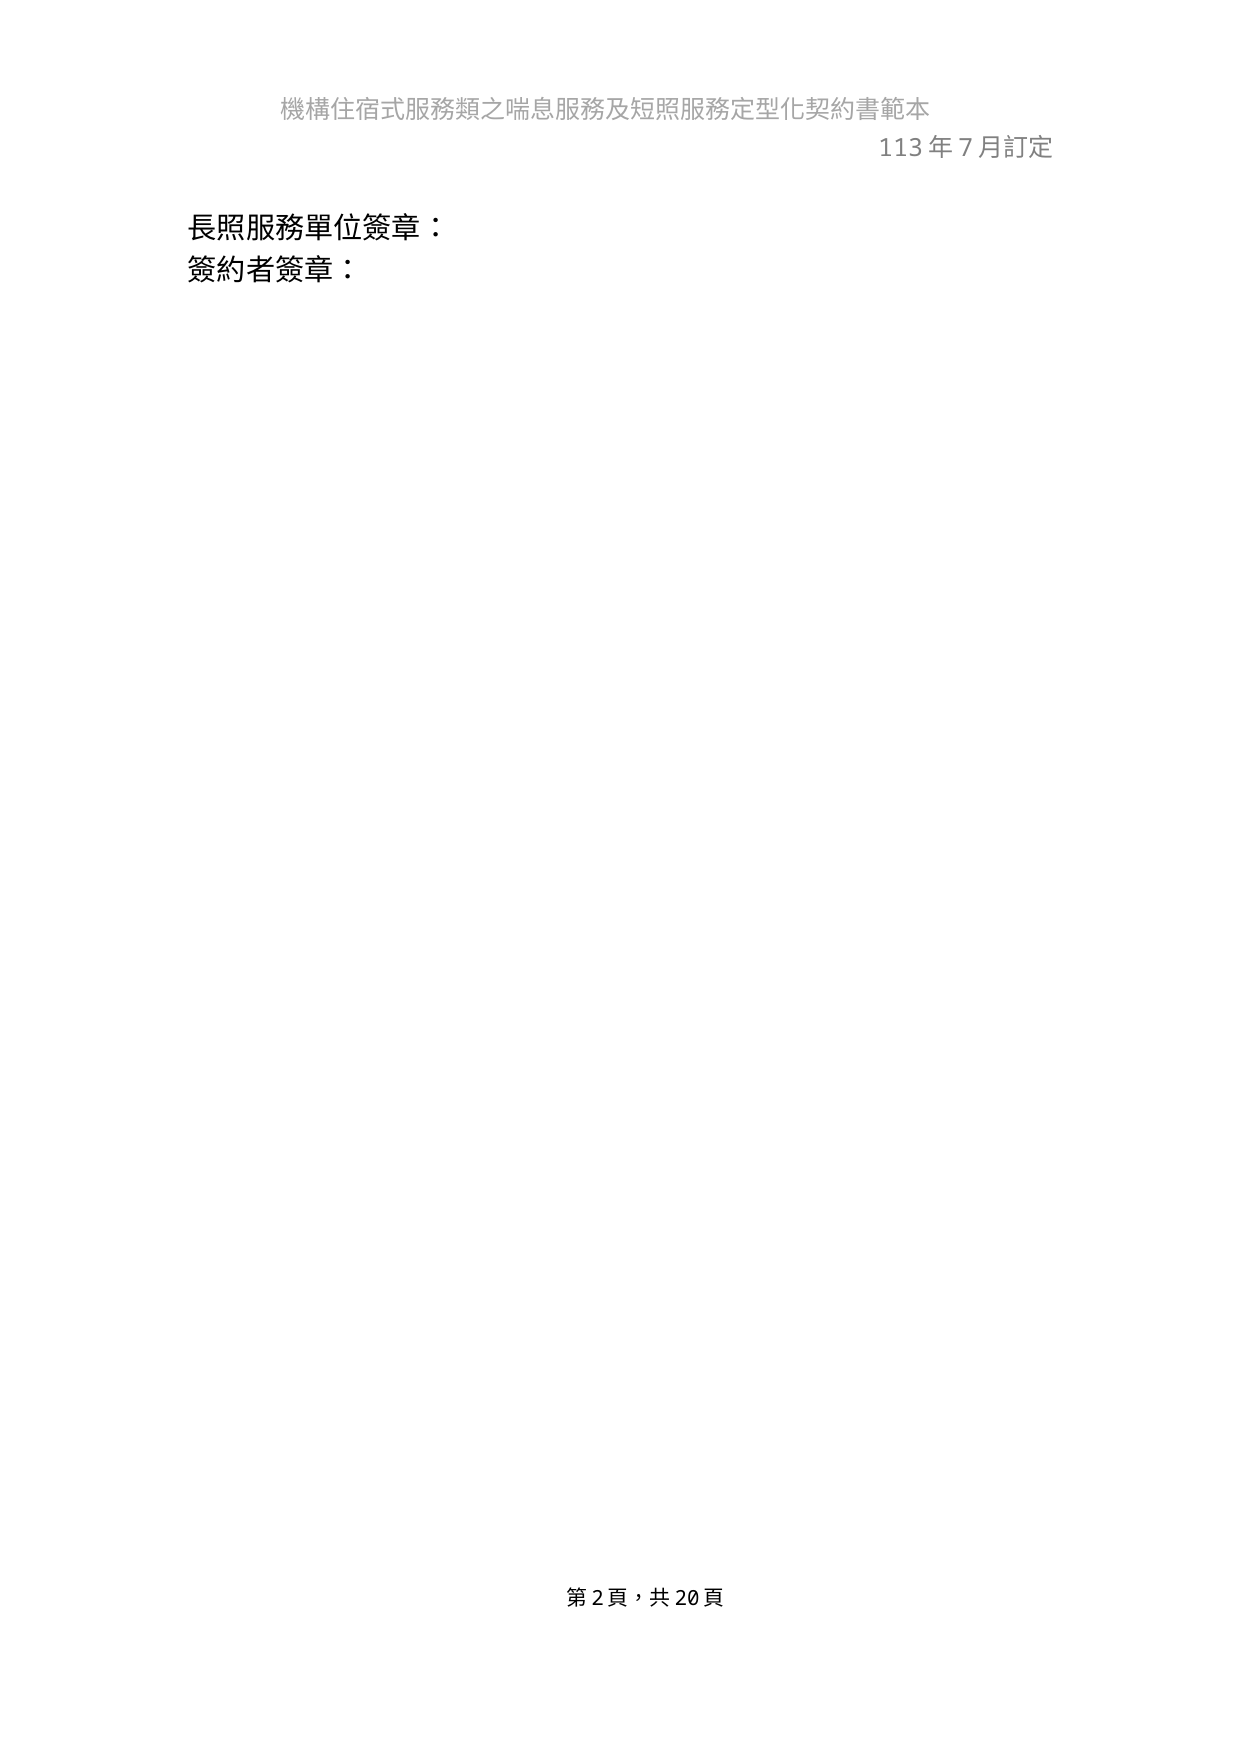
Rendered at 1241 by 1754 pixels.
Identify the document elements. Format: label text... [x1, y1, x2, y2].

text 長照服務單位簽章： [187, 205, 1053, 247]
text 簽約者簽章： [187, 247, 1053, 289]
